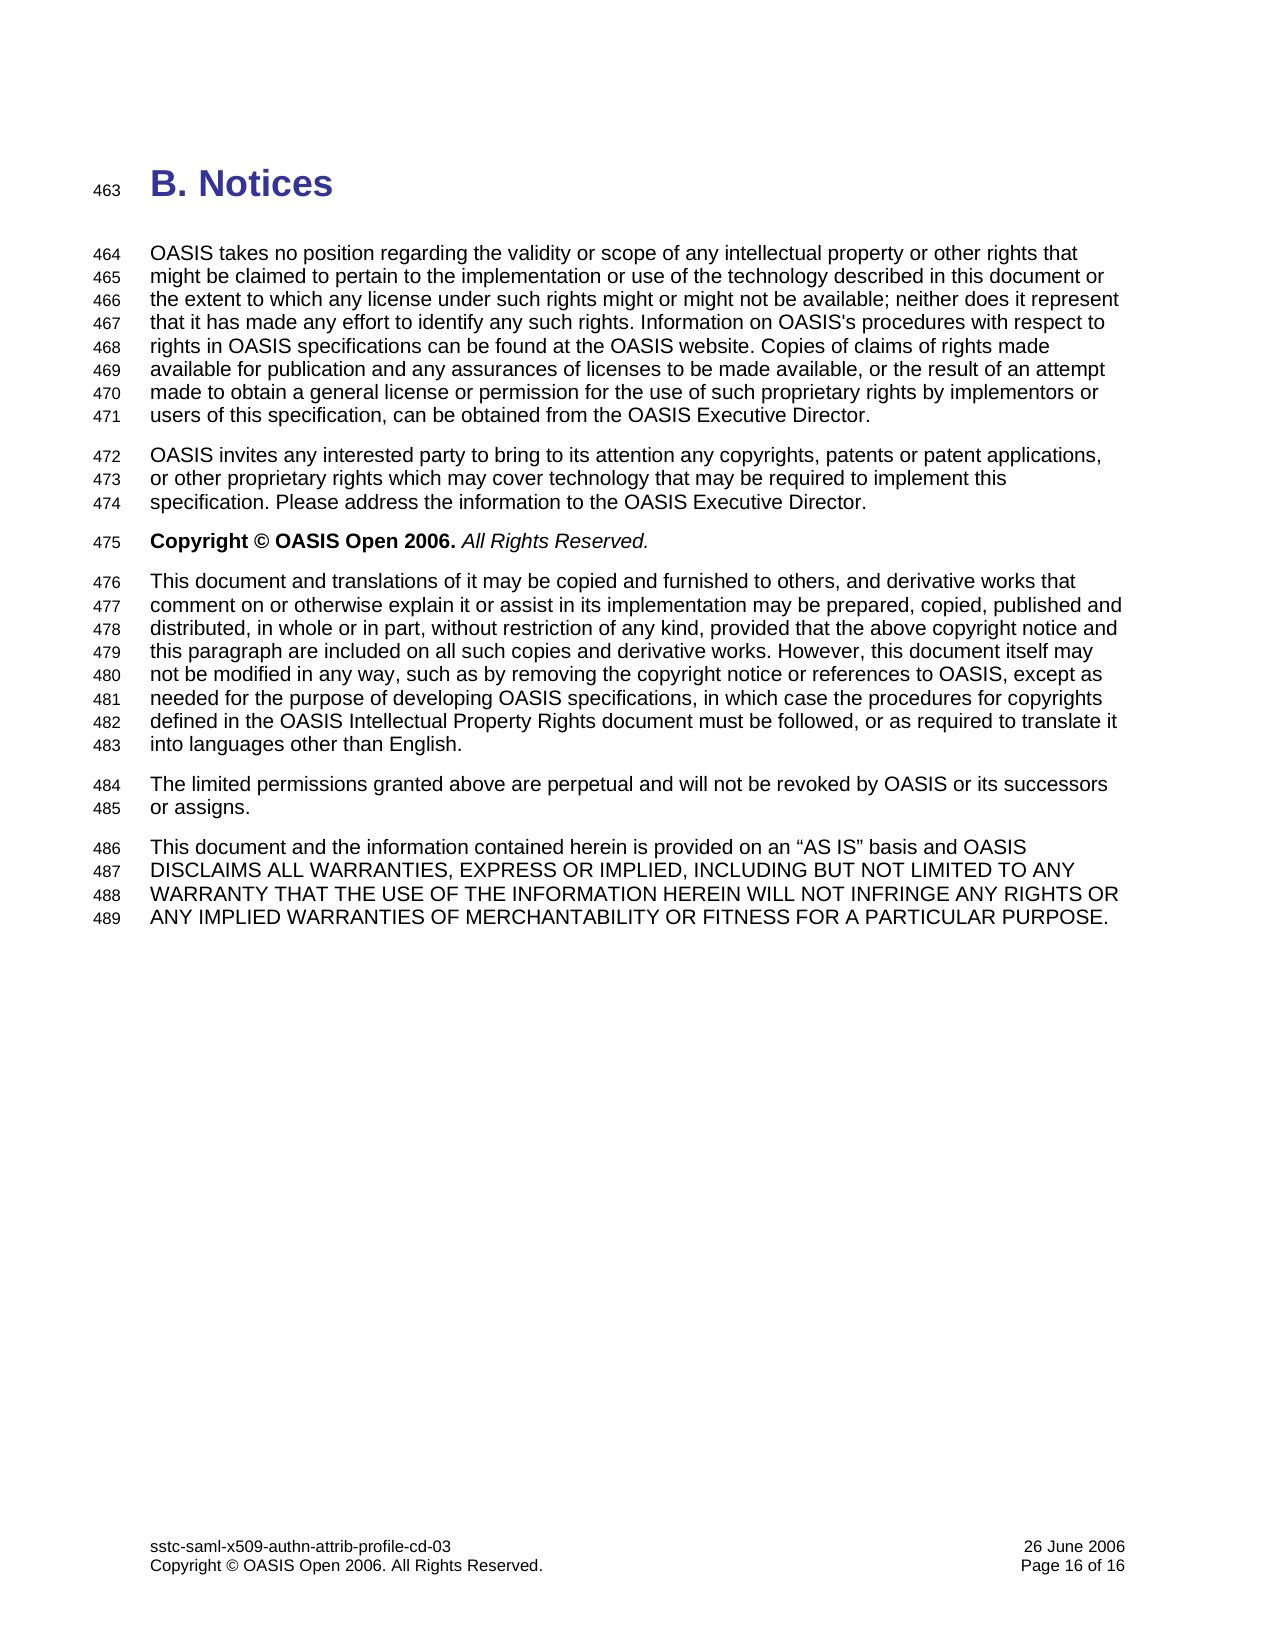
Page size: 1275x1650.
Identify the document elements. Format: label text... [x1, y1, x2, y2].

subtitle Notices [150, 150, 1125, 204]
text The limited permissions granted above are perpetual and will not be revoked by OASIS or its successors or assigns. [150, 773, 1125, 819]
text OASIS invites any interested party to bring to its attention any copyrights, patents or patent applications, or other proprietary rights which may cover technology that may be required to implement this specification. Please address the information to the OASIS Executive Director. [150, 444, 1125, 513]
text OASIS takes no position regarding the validity or scope of any intellectual property or other rights that might be claimed to pertain to the implementation or use of the technology described in this document or the extent to which any license under such rights might or might not be available; neither does it represent that it has made any effort to identify any such rights. Information on OASIS's procedures with respect to rights in OASIS specifications can be found at the OASIS website. Copies of claims of rights made available for publication and any assurances of licenses to be made available, or the result of an attempt made to obtain a general license or permission for the use of such proprietary rights by implementors or users of this specification, can be obtained from the OASIS Executive Director. [150, 241, 1125, 427]
text Copyright © OASIS Open 2006. All Rights Reserved. [150, 530, 1125, 553]
text This document and the information contained herein is provided on an “AS IS” basis and OASIS DISCLAIMS ALL WARRANTIES, EXPRESS OR IMPLIED, INCLUDING BUT NOT LIMITED TO ANY WARRANTY THAT THE USE OF THE INFORMATION HEREIN WILL NOT INFRINGE ANY RIGHTS OR ANY IMPLIED WARRANTIES OF MERCHANTABILITY OR FITNESS FOR A PARTICULAR PURPOSE. [150, 836, 1125, 929]
text This document and translations of it may be copied and furnished to others, and derivative works that comment on or otherwise explain it or assist in its implementation may be prepared, copied, published and distributed, in whole or in part, without restriction of any kind, provided that the above copyright notice and this paragraph are included on all such copies and derivative works. However, this document itself may not be modified in any way, such as by removing the copyright notice or references to OASIS, except as needed for the purpose of developing OASIS specifications, in which case the procedures for copyrights defined in the OASIS Intellectual Property Rights document must be followed, or as required to translate it into languages other than English. [150, 570, 1125, 756]
